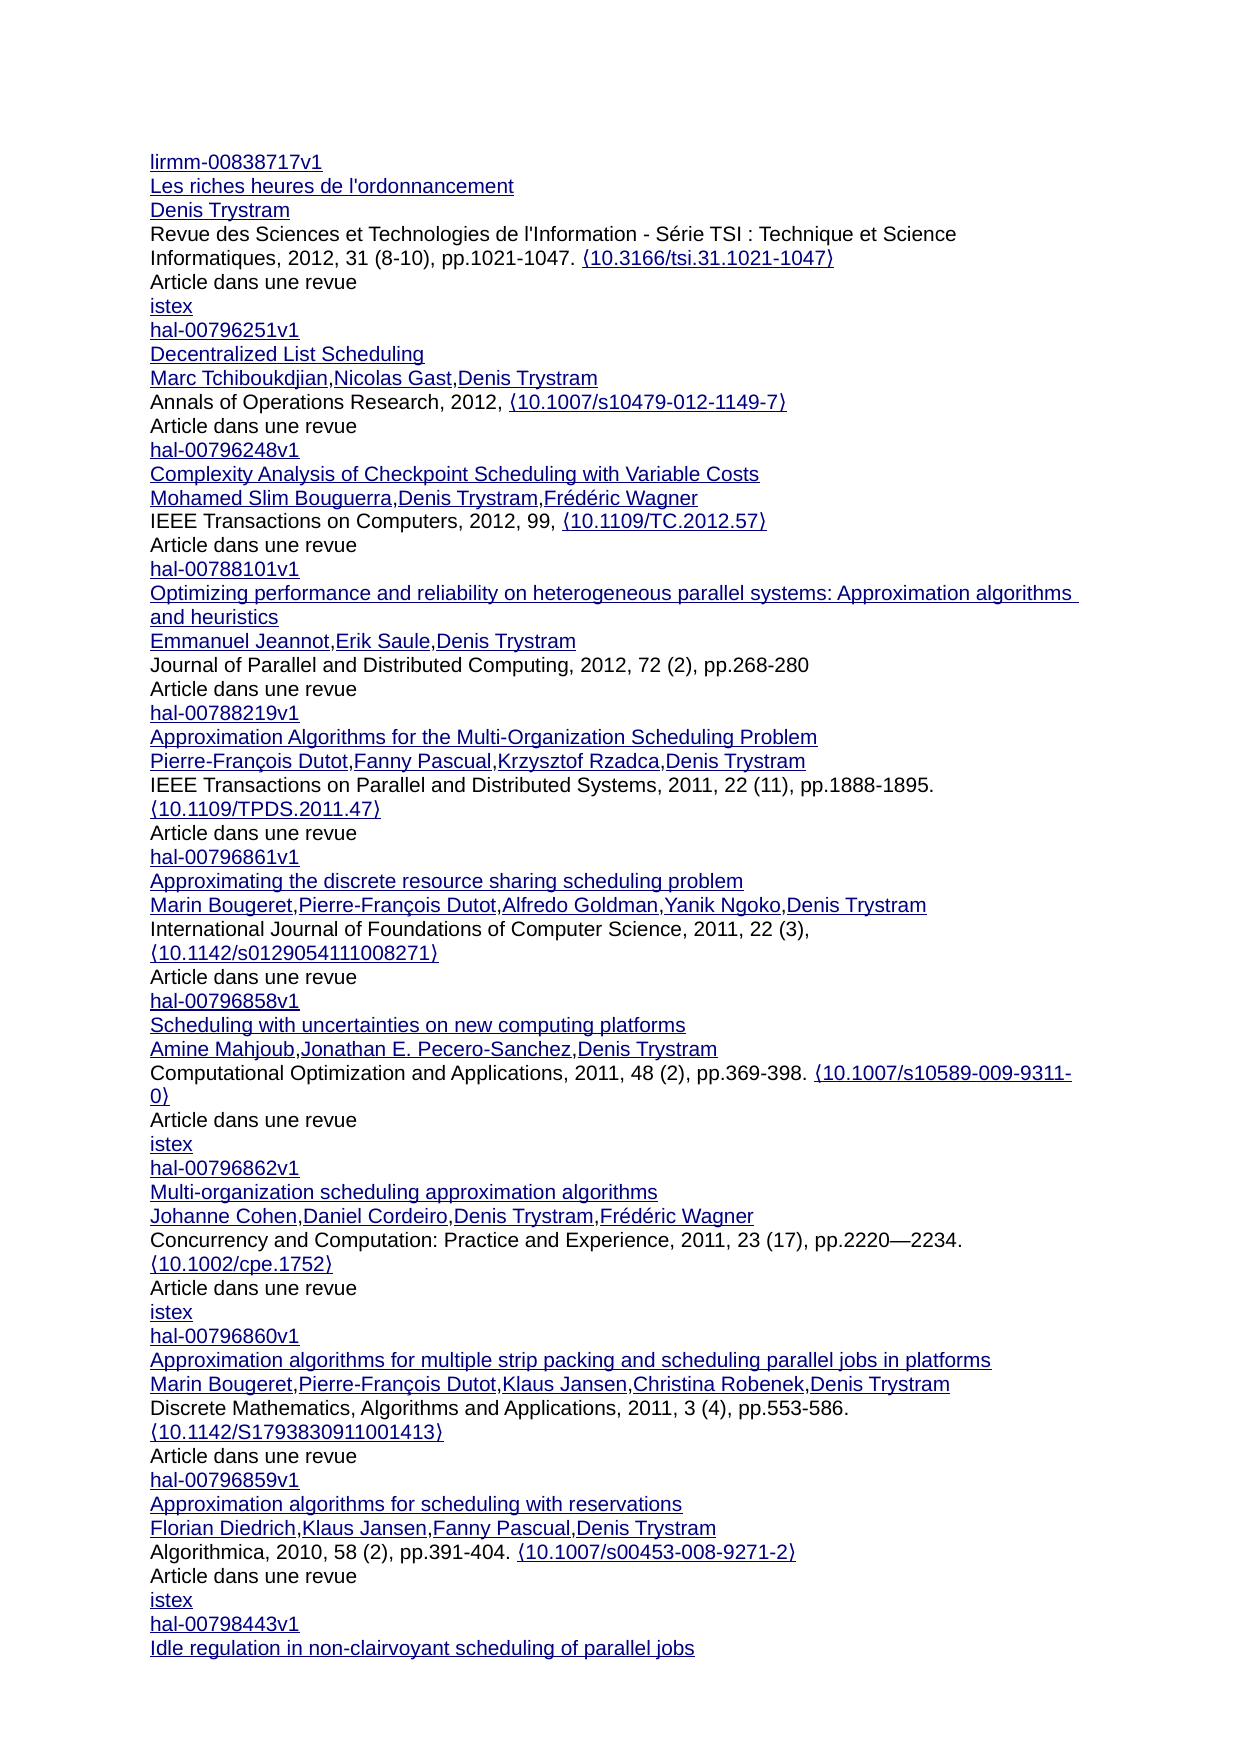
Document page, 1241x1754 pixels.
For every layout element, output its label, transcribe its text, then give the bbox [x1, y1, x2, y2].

table_cell Approximation algorithms for multiple strip packing and scheduling parallel jobs in platforms Marin Bougeret,Pierre-François Dutot,Klaus Jansen,Christina Robenek,Denis Trystram Discrete Mathematics, Algorithms and Applications, 2011, 3 (4), pp.553-586. ⟨10.1142/S1793830911001413⟩ Article dans une revue hal-00796859v1 [150, 1348, 1090, 1492]
table_cell Approximating the discrete resource sharing scheduling problem Marin Bougeret,Pierre-François Dutot,Alfredo Goldman,Yanik Ngoko,Denis Trystram International Journal of Foundations of Computer Science, 2011, 22 (3), ⟨10.1142/s0129054111008271⟩ Article dans une revue hal-00796858v1 [150, 869, 1090, 1012]
table_cell Approximation algorithms for scheduling with reservations Florian Diedrich,Klaus Jansen,Fanny Pascual,Denis Trystram Algorithmica, 2010, 58 (2), pp.391-404. ⟨10.1007/s00453-008-9271-2⟩ Article dans une revue istex hal-00798443v1 [150, 1492, 1090, 1635]
table_cell Complexity Analysis of Checkpoint Scheduling with Variable Costs Mohamed Slim Bouguerra,Denis Trystram,Frédéric Wagner IEEE Transactions on Computers, 2012, 99, ⟨10.1109/TC.2012.57⟩ Article dans une revue hal-00788101v1 [150, 461, 1090, 581]
table_cell Idle regulation in non-clairvoyant scheduling of parallel jobs [150, 1635, 1090, 1659]
table_cell Decentralized List Scheduling Marc Tchiboukdjian,Nicolas Gast,Denis Trystram Annals of Operations Research, 2012, ⟨10.1007/s10479-012-1149-7⟩ Article dans une revue hal-00796248v1 [150, 342, 1090, 461]
table_cell Multi-organization scheduling approximation algorithms Johanne Cohen,Daniel Cordeiro,Denis Trystram,Frédéric Wagner Concurrency and Computation: Practice and Experience, 2011, 23 (17), pp.2220―2234. ⟨10.1002/cpe.1752⟩ Article dans une revue istex hal-00796860v1 [150, 1180, 1090, 1348]
table_cell Approximation Algorithms for the Multi-Organization Scheduling Problem Pierre-François Dutot,Fanny Pascual,Krzysztof Rzadca,Denis Trystram IEEE Transactions on Parallel and Distributed Systems, 2011, 22 (11), pp.1888-1895. ⟨10.1109/TPDS.2011.47⟩ Article dans une revue hal-00796861v1 [150, 725, 1090, 869]
table_cell Optimizing performance and reliability on heterogeneous parallel systems: Approximation algorithms and heuristics Emmanuel Jeannot,Erik Saule,Denis Trystram Journal of Parallel and Distributed Computing, 2012, 72 (2), pp.268-280 Article dans une revue hal-00788219v1 [150, 581, 1090, 725]
table_cell Scheduling with uncertainties on new computing platforms Amine Mahjoub,Jonathan E. Pecero-Sanchez,Denis Trystram Computational Optimization and Applications, 2011, 48 (2), pp.369-398. ⟨10.1007/s10589-009-9311-0⟩ Article dans une revue istex hal-00796862v1 [150, 1013, 1090, 1180]
table_cell lirmm-00838717v1 [150, 150, 1090, 174]
table_cell Les riches heures de l'ordonnancement Denis Trystram Revue des Sciences et Technologies de l'Information - Série TSI : Technique et Science Informatiques, 2012, 31 (8-10), pp.1021-1047. ⟨10.3166/tsi.31.1021-1047⟩ Article dans une revue istex hal-00796251v1 [150, 174, 1090, 342]
